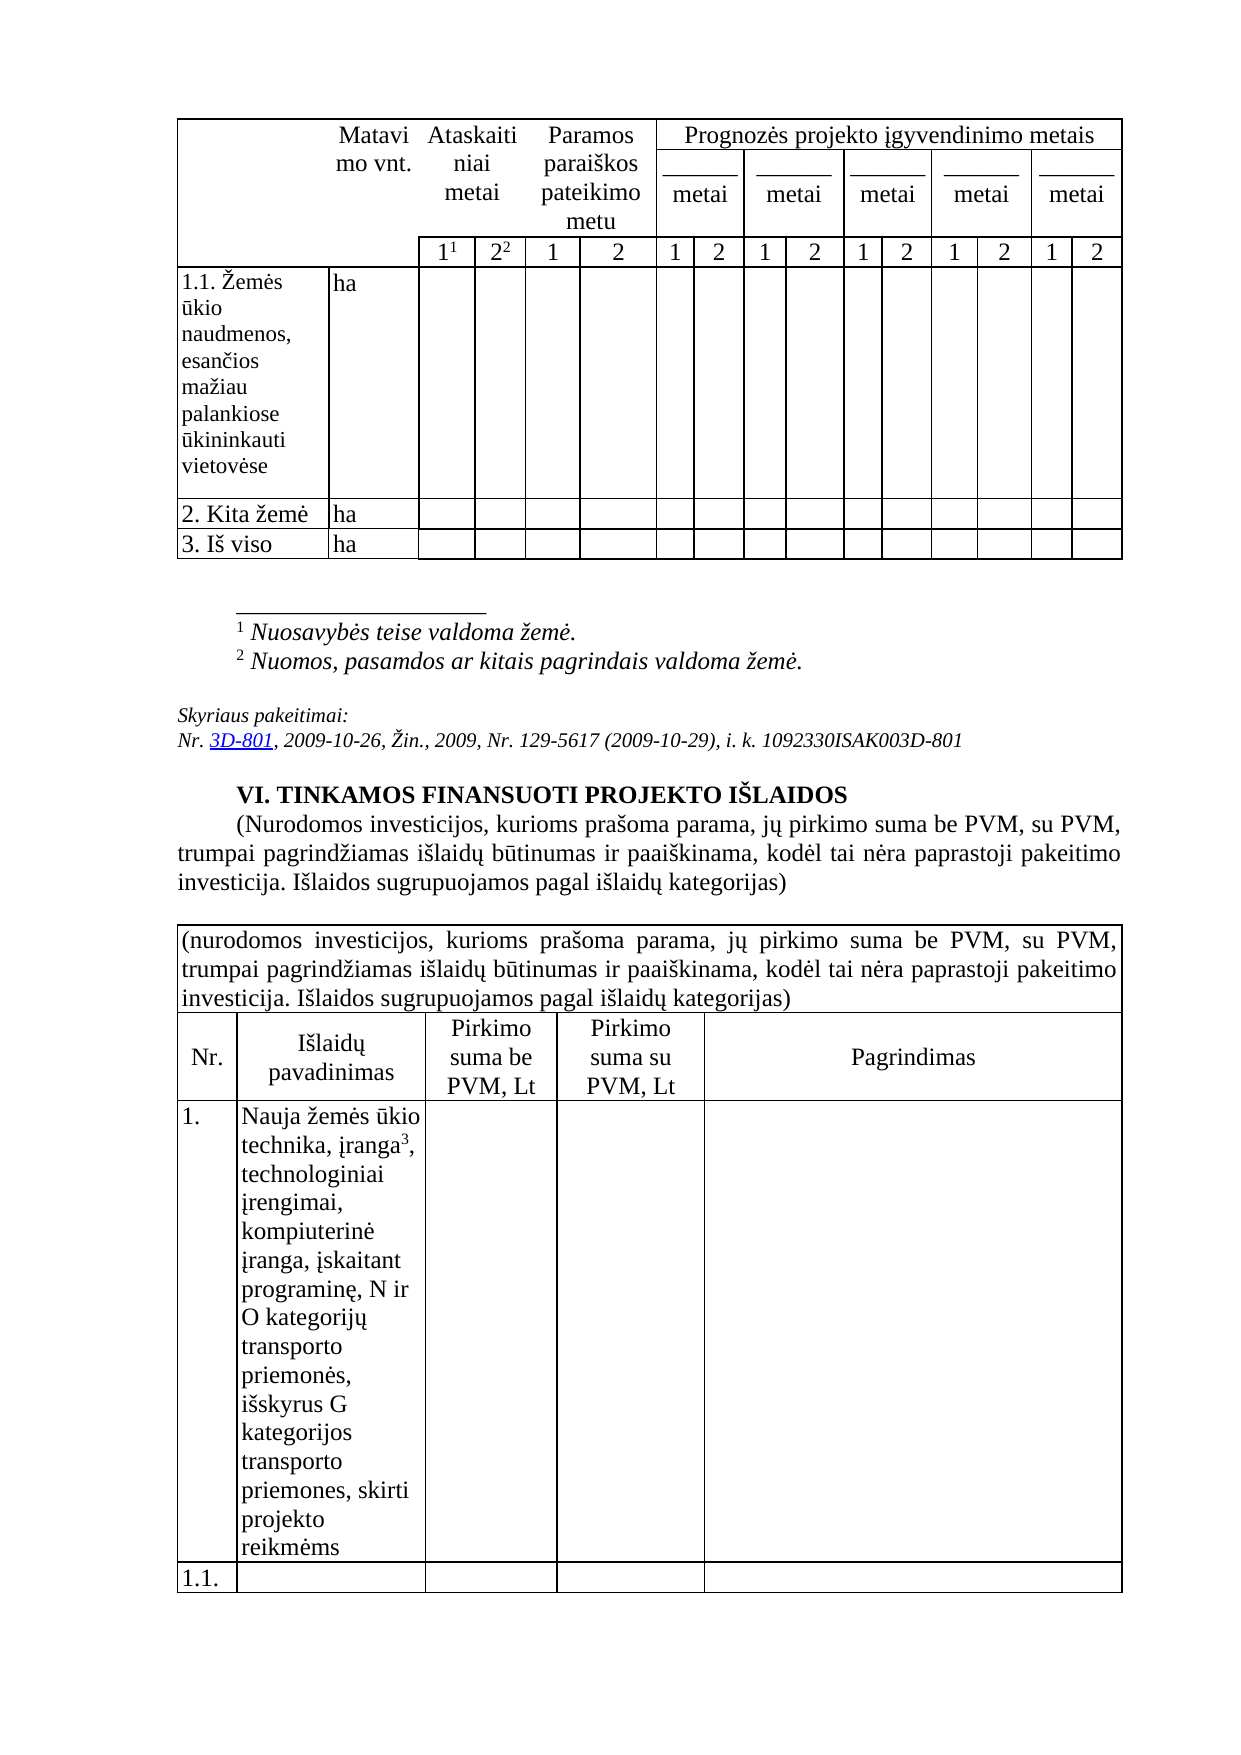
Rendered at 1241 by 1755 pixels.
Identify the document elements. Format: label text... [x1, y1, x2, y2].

table_cell 2 [1073, 238, 1121, 266]
table_cell 1 [932, 238, 977, 266]
table_cell 2 [581, 238, 656, 266]
table_cell [695, 268, 743, 497]
table_cell Išlaidų pavadinimas [238, 1013, 425, 1100]
table_cell 2. Kita žemė [178, 499, 328, 528]
table_cell ______metai [845, 150, 931, 236]
table_cell [426, 1563, 556, 1592]
table_cell [695, 530, 743, 558]
table_cell [1073, 530, 1121, 558]
table_cell 1 [745, 238, 785, 266]
text ____________________ [177, 588, 1122, 617]
table_cell 1 [1032, 238, 1071, 266]
table_cell [705, 1101, 1121, 1561]
table_cell ha [330, 268, 418, 497]
table_cell 11 [420, 238, 474, 266]
table_cell Pagrindimas [705, 1013, 1121, 1100]
table_cell [883, 530, 931, 558]
table_cell ______metai [657, 150, 743, 236]
table_cell Nauja žemės ūkio technika, įranga3, technologiniai įrengimai, kompiuterinė įranga, įskaitant programinę, N ir O kategorijų transporto priemonės, išskyrus G kategorijos transporto priemones, skirti projekto reikmėms [238, 1101, 425, 1561]
table_cell [657, 268, 693, 497]
table_cell [476, 499, 525, 528]
table_cell 22 [476, 238, 525, 266]
table_cell ha [330, 499, 418, 528]
table_cell [932, 530, 977, 558]
table_cell 2 [787, 238, 843, 266]
table_cell [845, 499, 881, 528]
table_cell Pirkimo suma su PVM, Lt [558, 1013, 704, 1100]
table_cell ______metai [932, 150, 1031, 236]
table_header Prognozės projekto įgyvendinimo metais [657, 120, 1121, 148]
table_cell [787, 530, 843, 558]
table_cell [745, 268, 785, 497]
table_cell [526, 499, 579, 528]
table_cell [581, 499, 656, 528]
table_cell [845, 268, 881, 497]
table_cell 2 [883, 238, 931, 266]
text Nr. 3D-801, 2009-10-26, Žin., 2009, Nr. 129-5617 (2009-10-29), i. k. 1092330ISAK003D-801 [177, 727, 1122, 752]
table_cell [745, 530, 785, 558]
table_header Ataskaitiniai metai [419, 120, 525, 236]
table_cell [526, 530, 579, 558]
table_cell 1. [178, 1101, 236, 1561]
text VI. TINKAMOS FINANSUOTI PROJEKTO IŠLAIDOS [177, 780, 1122, 809]
table_cell 1.1. Žemės ūkio naudmenos, esančios mažiau palankiose ūkininkauti vietovėse [178, 268, 328, 497]
table_cell ______metai [1032, 150, 1121, 236]
table_cell [581, 530, 656, 558]
table_cell [420, 499, 474, 528]
table_cell 2 [695, 238, 743, 266]
table_cell [883, 499, 931, 528]
table_cell [581, 268, 656, 497]
table_header (nurodomos investicijos, kurioms prašoma parama, jų pirkimo suma be PVM, su PVM, trumpai pagrindžiamas išlaidų būtinumas ir paaiškinama, kodėl tai nėra paprastoji pakeitimo investicija. Išlaidos sugrupuojamos pagal išlaidų kategorijas) [178, 926, 1121, 1012]
text (Nurodomos investicijos, kurioms prašoma parama, jų pirkimo suma be PVM, su PVM, trumpai pagrindžiamas išlaidų būtinumas ir paaiškinama, kodėl tai nėra paprastoji pakeitimo investicija. Išlaidos sugrupuojamos pagal išlaidų kategorijas) [177, 809, 1122, 895]
table_cell [238, 1563, 425, 1592]
table_header Paramos paraiškos pateikimo metu [525, 120, 656, 236]
table_cell [526, 268, 579, 497]
table_cell [978, 499, 1031, 528]
table_cell [883, 268, 931, 497]
table_cell [745, 499, 785, 528]
table_cell [978, 530, 1031, 558]
table_cell [657, 499, 693, 528]
table_cell [1032, 530, 1071, 558]
table_cell Pirkimo suma be PVM, Lt [426, 1013, 556, 1100]
table_cell 1 [845, 238, 881, 266]
table_cell ______metai [745, 150, 843, 236]
table_cell [1073, 268, 1121, 497]
table_cell [845, 530, 881, 558]
table_cell [476, 268, 525, 497]
table_cell [558, 1101, 704, 1561]
text 1 Nuosavybės teise valdoma žemė. [177, 617, 1122, 646]
table_cell [558, 1563, 704, 1592]
table_header Matavimo vnt. [329, 120, 419, 266]
table_cell [932, 268, 977, 497]
table_header [178, 120, 329, 266]
table_cell 3. Iš viso [178, 529, 328, 558]
table_cell [1032, 268, 1071, 497]
text 2 Nuomos, pasamdos ar kitais pagrindais valdoma žemė. [177, 646, 1122, 675]
table_cell [787, 499, 843, 528]
text Skyriaus pakeitimai: [177, 703, 1122, 727]
table_cell [1073, 499, 1121, 528]
table_cell [932, 499, 977, 528]
table_cell [419, 530, 474, 558]
table_cell ha [329, 529, 418, 558]
table_cell [695, 499, 743, 528]
table_cell 1 [657, 238, 693, 266]
table_cell [787, 268, 843, 497]
table_cell 1 [526, 238, 579, 266]
table_cell [420, 268, 474, 497]
table_cell 1.1. [178, 1563, 236, 1592]
table_cell 2 [978, 238, 1031, 266]
table_cell [705, 1563, 1121, 1592]
table_cell [1032, 499, 1071, 528]
table_cell Nr. [178, 1013, 236, 1100]
table_cell [426, 1101, 556, 1561]
table_cell [978, 268, 1031, 497]
table_cell [657, 530, 693, 558]
table_cell [476, 530, 525, 558]
